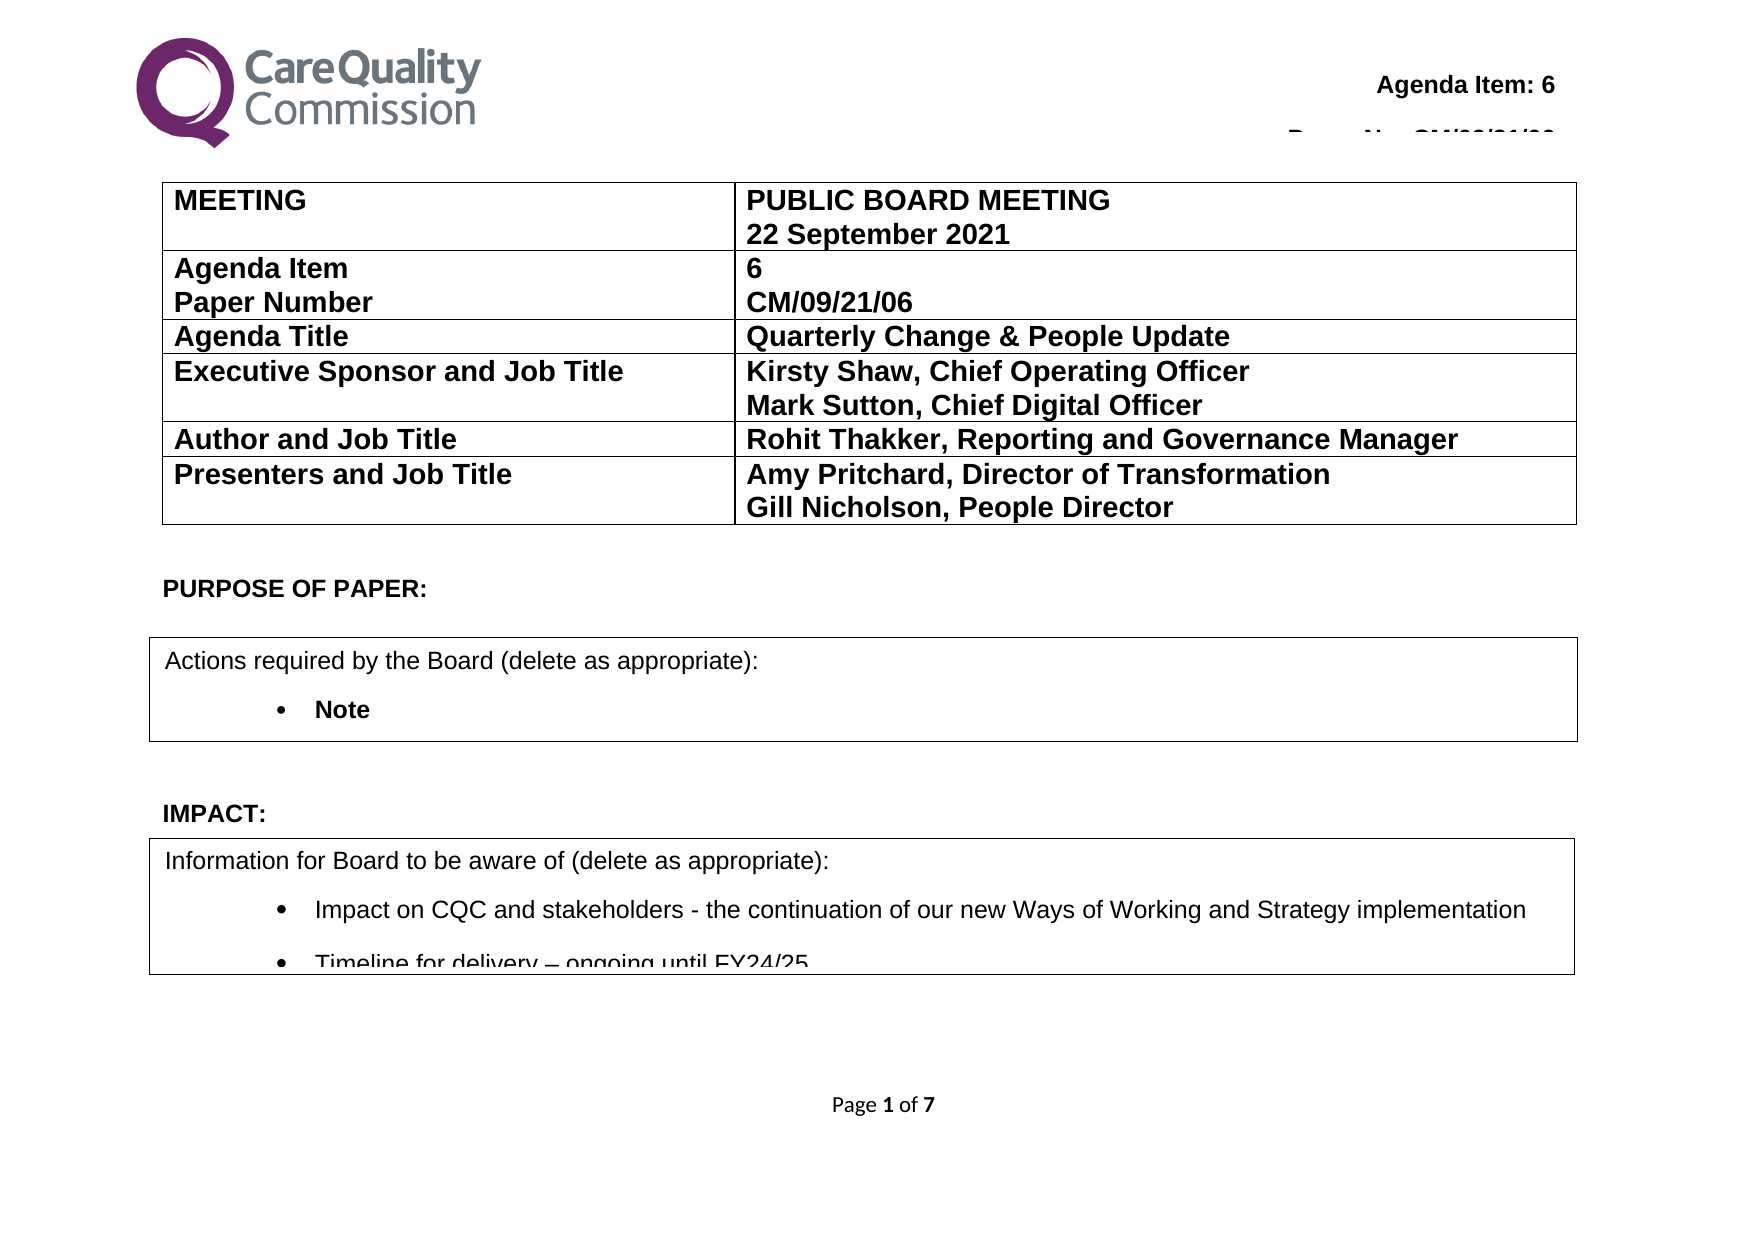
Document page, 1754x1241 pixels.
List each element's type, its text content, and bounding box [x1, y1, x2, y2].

list Timeline for delivery – ongoing until FY24/25 [277, 949, 1559, 966]
text [150, 839, 1574, 974]
text IMPACT: [162, 799, 1604, 828]
table_cell Quarterly Change & People Update [736, 320, 1576, 353]
table_cell Rohit Thakker, Reporting and Governance Manager [736, 422, 1576, 456]
table_cell Presenters and Job Title [163, 457, 734, 524]
list Note [277, 695, 1562, 724]
text Actions required by the Board (delete as appropriate): [164, 646, 1562, 674]
table_cell Kirsty Shaw, Chief Operating Officer Mark Sutton, Chief Digital Officer [736, 354, 1576, 421]
table_cell 6 CM/09/21/06 [736, 251, 1576, 318]
table_header PUBLIC BOARD MEETING 22 September 2021 [736, 183, 1576, 250]
list Impact on CQC and stakeholders - the continuation of our new Ways of Working and Strategy implementation [277, 896, 1559, 924]
table_cell Agenda Title [163, 320, 734, 353]
text Information for Board to be aware of (delete as appropriate): [164, 846, 1559, 875]
text PURPOSE OF PAPER: [162, 574, 1604, 602]
table_cell Agenda Item Paper Number [163, 251, 734, 318]
table_header MEETING [163, 183, 734, 250]
table_cell Author and Job Title [163, 422, 734, 456]
table_cell Executive Sponsor and Job Title [163, 354, 734, 421]
table_cell Amy Pritchard, Director of Transformation Gill Nicholson, People Director [736, 457, 1576, 524]
